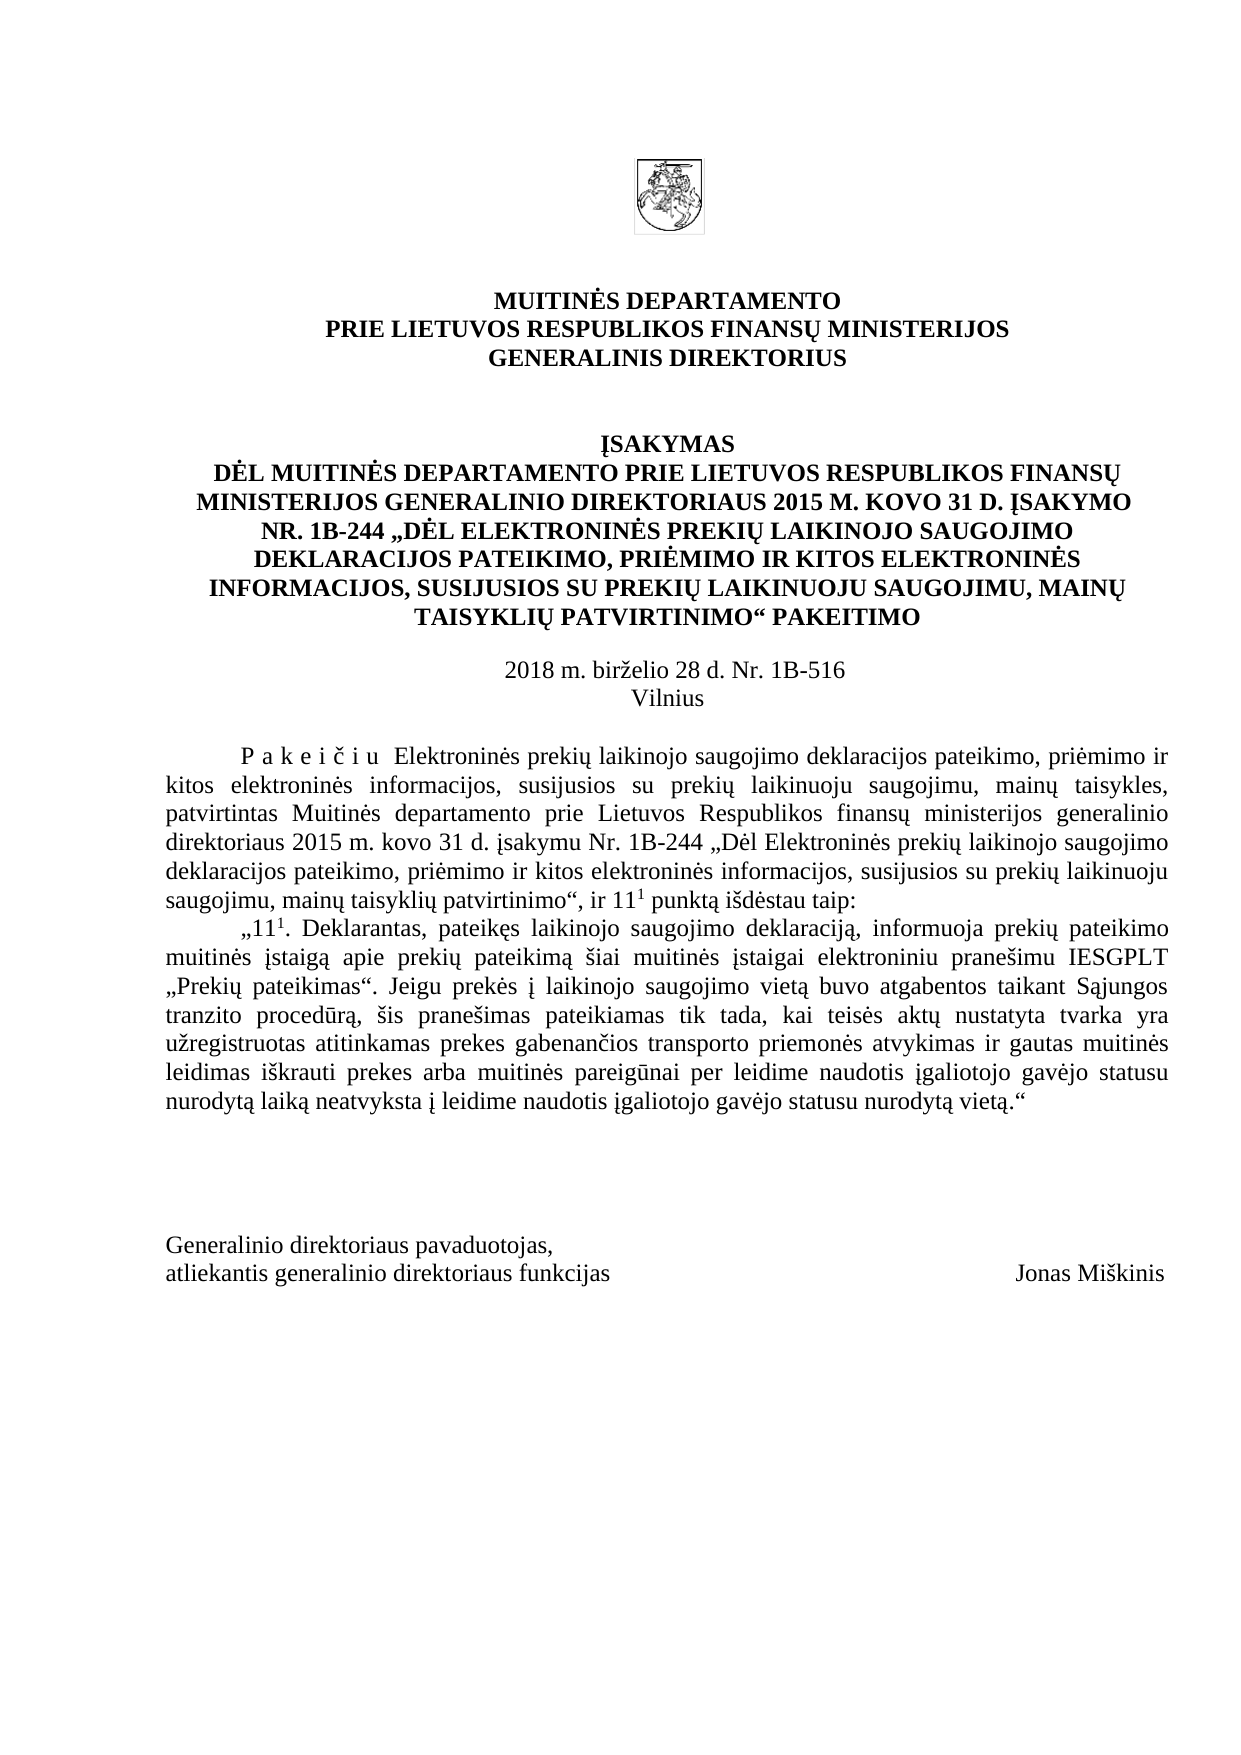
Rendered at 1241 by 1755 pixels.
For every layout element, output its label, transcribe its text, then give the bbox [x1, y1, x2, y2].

text „111. Deklarantas, pateikęs laikinojo saugojimo deklaraciją, informuoja prekių pateikimo muitinės įstaigą apie prekių pateikimą šiai muitinės įstaigai elektroniniu pranešimu IESGPLT „Prekių pateikimas“. Jeigu prekės į laikinojo saugojimo vietą buvo atgabentos taikant Sąjungos tranzito procedūrą, šis pranešimas pateikiamas tik tada, kai teisės aktų nustatyta tvarka yra užregistruotas atitinkamas prekes gabenančios transporto priemonės atvykimas ir gautas muitinės leidimas iškrauti prekes arba muitinės pareigūnai per leidime naudotis įgaliotojo gavėjo statusu nurodytą laiką neatvyksta į leidime naudotis įgaliotojo gavėjo statusu nurodytą vietą.“ [165, 913, 1169, 1115]
text atliekantis generalinio direktoriaus funkcijas Jonas Miškinis [165, 1258, 1169, 1287]
text DĖL MUITINĖS DEPARTAMENTO PRIE LIETUVOS RESPUBLIKOS FINANSŲ MINISTERIJOS GENERALINIO DIREKTORIAUS 2015 M. KOVO 31 D. ĮSAKYMO NR. 1B-244 „DĖL ELEKTRONINĖS PREKIŲ LAIKINOJO SAUGOJIMO DEKLARACIJOS PATEIKIMO, PRIĖMIMO IR KITOS ELEKTRONINĖS INFORMACIJOS, SUSIJUSIOS SU PREKIŲ LAIKINUOJU SAUGOJIMU, MAINŲ TAISYKLIŲ PATVIRTINIMO“ PAKEITIMO [165, 458, 1169, 631]
text 2018 m. birželio 28 d. Nr. 1B-516 [180, 655, 1169, 683]
text PRIE LIETUVOS RESPUBLIKOS FINANSŲ MINISTERIJOS [165, 314, 1169, 343]
text Vilnius [165, 683, 1169, 712]
text Generalinio direktoriaus pavaduotojas, [165, 1230, 1169, 1258]
text GENERALINIS DIREKTORIUS [165, 343, 1169, 372]
text ĮSAKYMAS [165, 429, 1169, 458]
text P a k e i č i u Elektroninės prekių laikinojo saugojimo deklaracijos pateikimo, priėmimo ir kitos elektroninės informacijos, susijusios su prekių laikinuoju saugojimu, mainų taisykles, patvirtintas Muitinės departamento prie Lietuvos Respublikos finansų ministerijos generalinio direktoriaus 2015 m. kovo 31 d. įsakymu Nr. 1B-244 „Dėl Elektroninės prekių laikinojo saugojimo deklaracijos pateikimo, priėmimo ir kitos elektroninės informacijos, susijusios su prekių laikinuoju saugojimu, mainų taisyklių patvirtinimo“, ir 111 punktą išdėstau taip: [165, 741, 1169, 913]
text MUITINĖS DEPARTAMENTO [165, 286, 1169, 314]
